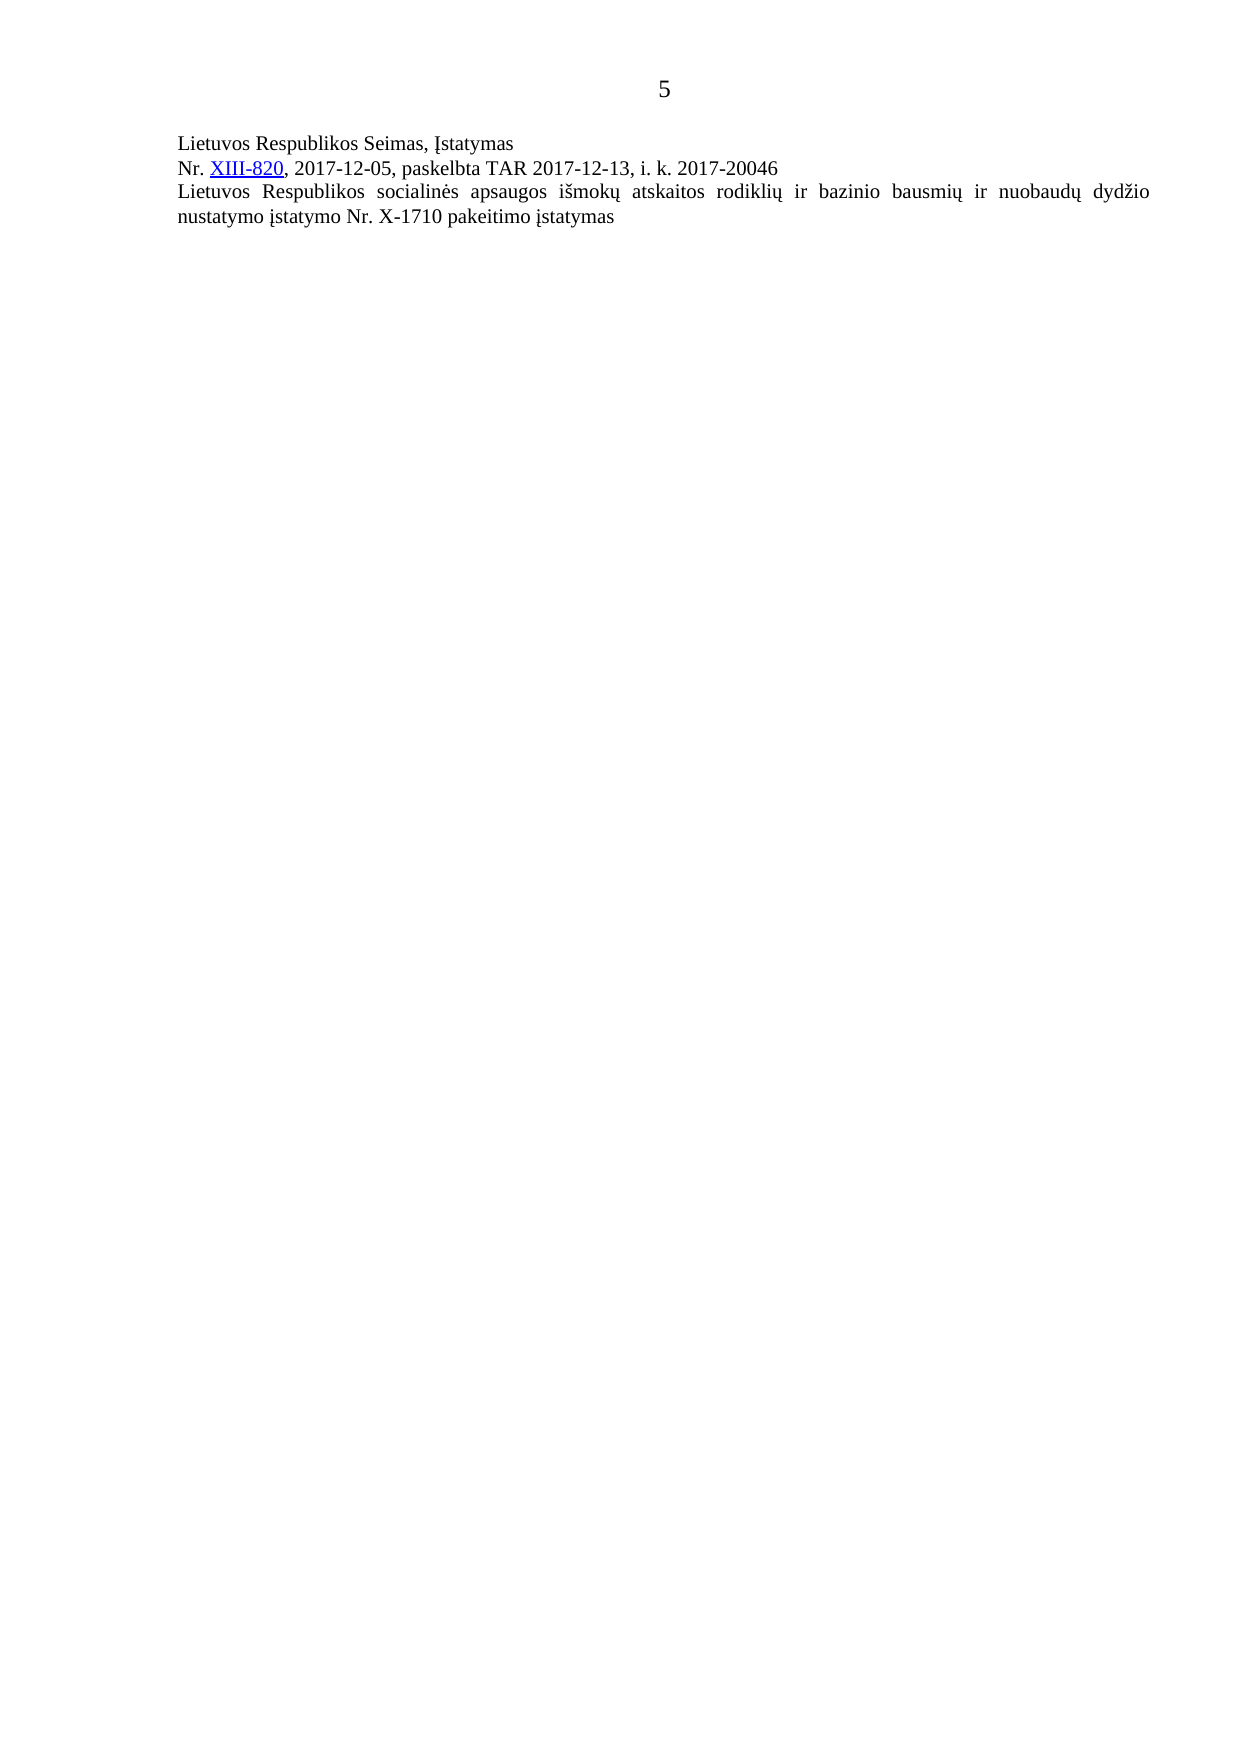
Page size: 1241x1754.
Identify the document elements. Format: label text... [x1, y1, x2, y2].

text Lietuvos Respublikos socialinės apsaugos išmokų atskaitos rodiklių ir bazinio bausmių ir nuobaudų dydžio nustatymo įstatymo Nr. X-1710 pakeitimo įstatymas [177, 179, 1152, 228]
text Nr. XIII-820, 2017-12-05, paskelbta TAR 2017-12-13, i. k. 2017-20046 [177, 155, 1152, 179]
text Lietuvos Respublikos Seimas, Įstatymas [177, 131, 1152, 155]
